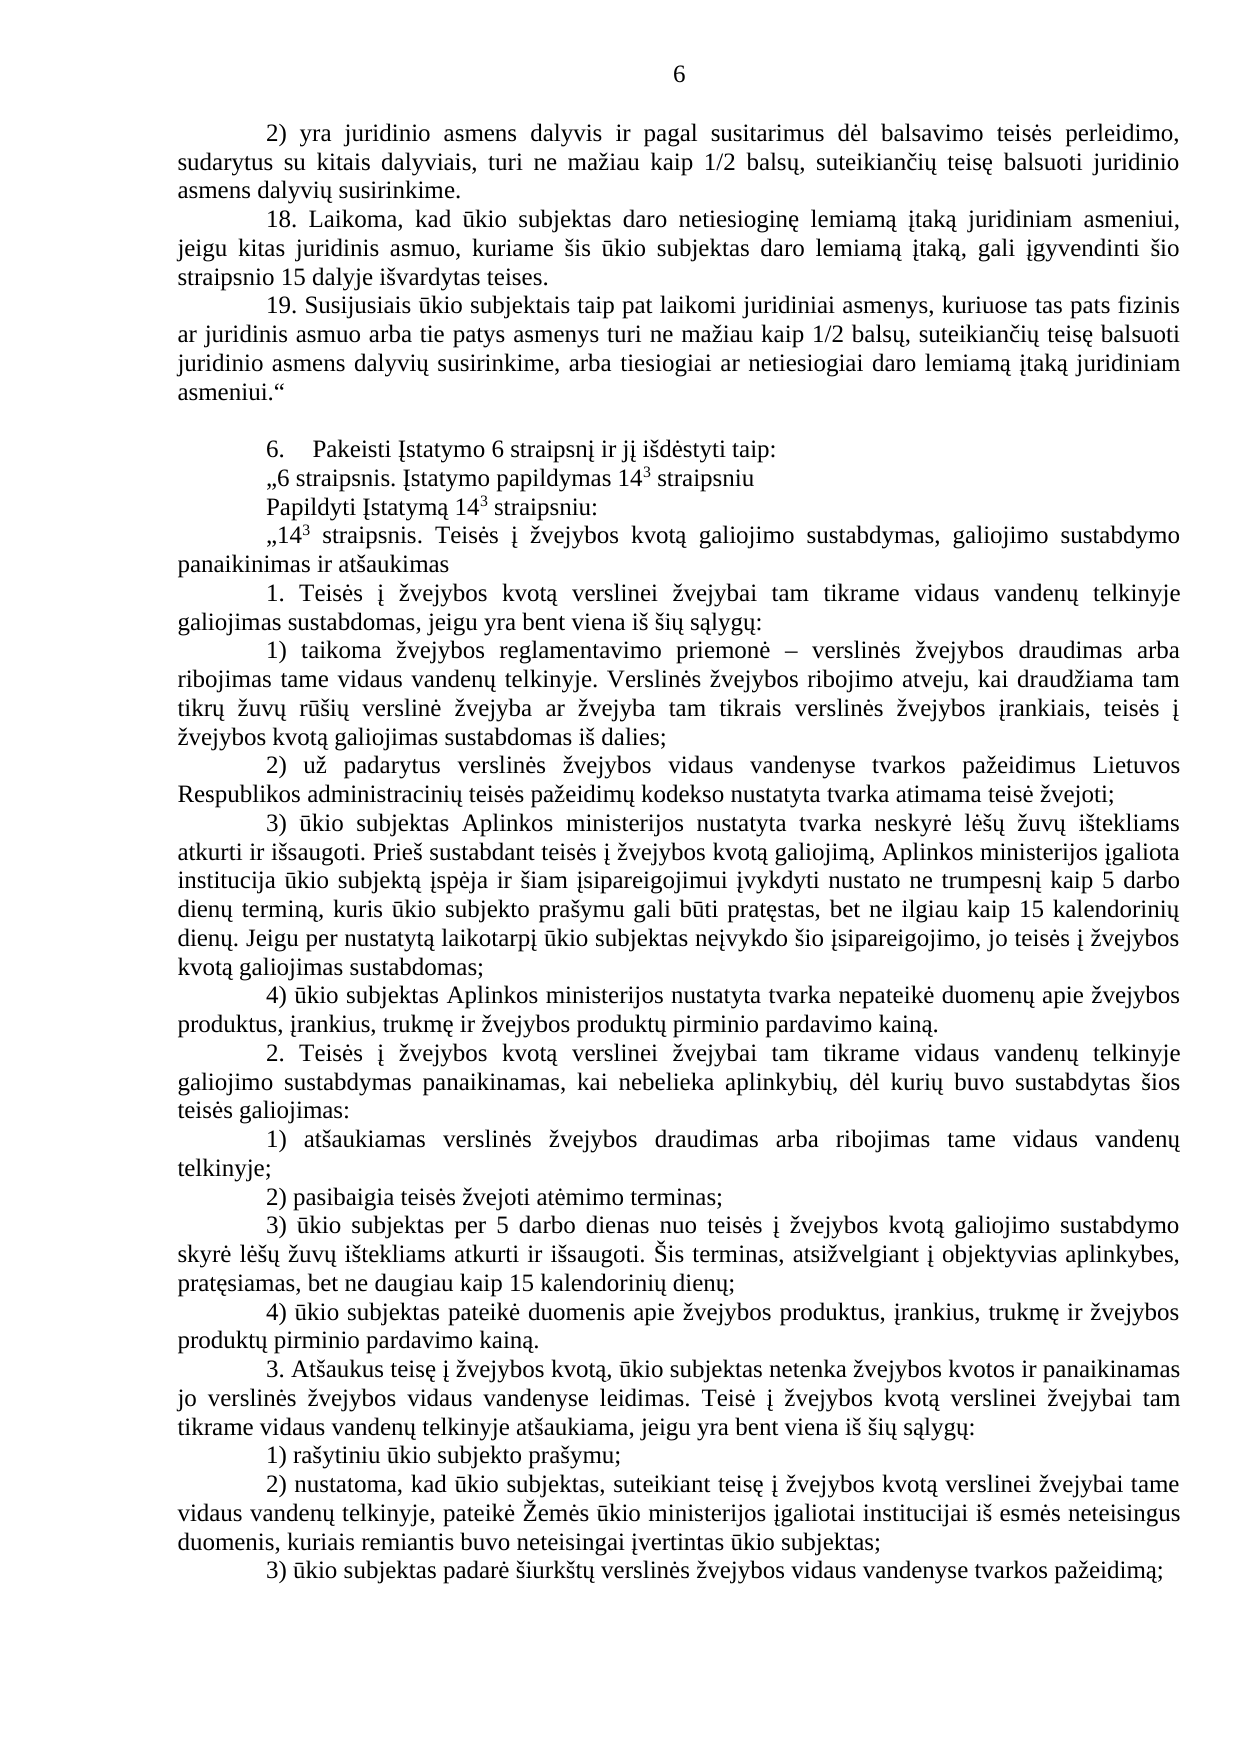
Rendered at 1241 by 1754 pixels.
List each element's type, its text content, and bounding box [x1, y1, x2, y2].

text 1. Teisės į žvejybos kvotą verslinei žvejybai tam tikrame vidaus vandenų telkinyje galiojimas sustabdomas, jeigu yra bent viena iš šių sąlygų: [177, 578, 1181, 636]
text 2) nustatoma, kad ūkio subjektas, suteikiant teisę į žvejybos kvotą verslinei žvejybai tame vidaus vandenų telkinyje, pateikė Žemės ūkio ministerijos įgaliotai institucijai iš esmės neteisingus duomenis, kuriais remiantis buvo neteisingai įvertintas ūkio subjektas; [177, 1469, 1181, 1556]
text 2) yra juridinio asmens dalyvis ir pagal susitarimus dėl balsavimo teisės perleidimo, sudarytus su kitais dalyviais, turi ne mažiau kaip 1/2 balsų, suteikiančių teisę balsuoti juridinio asmens dalyvių susirinkime. [177, 118, 1181, 204]
text 1) atšaukiamas verslinės žvejybos draudimas arba ribojimas tame vidaus vandenų telkinyje; [177, 1124, 1181, 1182]
text 4) ūkio subjektas Aplinkos ministerijos nustatyta tvarka nepateikė duomenų apie žvejybos produktus, įrankius, trukmę ir žvejybos produktų pirminio pardavimo kainą. [177, 981, 1181, 1038]
text 3) ūkio subjektas Aplinkos ministerijos nustatyta tvarka neskyrė lėšų žuvų ištekliams atkurti ir išsaugoti. Prieš sustabdant teisės į žvejybos kvotą galiojimą, Aplinkos ministerijos įgaliota institucija ūkio subjektą įspėja ir šiam įsipareigojimui įvykdyti nustato ne trumpesnį kaip 5 darbo dienų terminą, kuris ūkio subjekto prašymu gali būti pratęstas, bet ne ilgiau kaip 15 kalendorinių dienų. Jeigu per nustatytą laikotarpį ūkio subjektas neįvykdo šio įsipareigojimo, jo teisės į žvejybos kvotą galiojimas sustabdomas; [177, 808, 1181, 981]
text 3. Atšaukus teisę į žvejybos kvotą, ūkio subjektas netenka žvejybos kvotos ir panaikinamas jo verslinės žvejybos vidaus vandenyse leidimas. Teisė į žvejybos kvotą verslinei žvejybai tam tikrame vidaus vandenų telkinyje atšaukiama, jeigu yra bent viena iš šių sąlygų: [177, 1354, 1181, 1441]
text 2) pasibaigia teisės žvejoti atėmimo terminas; [177, 1182, 1181, 1211]
text 19. Susijusiais ūkio subjektais taip pat laikomi juridiniai asmenys, kuriuose tas pats fizinis ar juridinis asmuo arba tie patys asmenys turi ne mažiau kaip 1/2 balsų, suteikiančių teisę balsuoti juridinio asmens dalyvių susirinkime, arba tiesiogiai ar netiesiogiai daro lemiamą įtaką juridiniam asmeniui.“ [177, 291, 1181, 406]
text Papildyti Įstatymą 143 straipsniu: [177, 492, 1181, 521]
text 3) ūkio subjektas padarė šiurkštų verslinės žvejybos vidaus vandenyse tvarkos pažeidimą; [177, 1556, 1181, 1584]
text 18. Laikoma, kad ūkio subjektas daro netiesioginę lemiamą įtaką juridiniam asmeniui, jeigu kitas juridinis asmuo, kuriame šis ūkio subjektas daro lemiamą įtaką, gali įgyvendinti šio straipsnio 15 dalyje išvardytas teises. [177, 204, 1181, 291]
text „6 straipsnis. Įstatymo papildymas 143 straipsniu [177, 463, 1181, 492]
text 6. Pakeisti Įstatymo 6 straipsnį ir jį išdėstyti taip: [177, 434, 1181, 463]
text 3) ūkio subjektas per 5 darbo dienas nuo teisės į žvejybos kvotą galiojimo sustabdymo skyrė lėšų žuvų ištekliams atkurti ir išsaugoti. Šis terminas, atsižvelgiant į objektyvias aplinkybes, pratęsiamas, bet ne daugiau kaip 15 kalendorinių dienų; [177, 1211, 1181, 1297]
text 2. Teisės į žvejybos kvotą verslinei žvejybai tam tikrame vidaus vandenų telkinyje galiojimo sustabdymas panaikinamas, kai nebelieka aplinkybių, dėl kurių buvo sustabdytas šios teisės galiojimas: [177, 1038, 1181, 1124]
text 1) rašytiniu ūkio subjekto prašymu; [177, 1441, 1181, 1469]
text 4) ūkio subjektas pateikė duomenis apie žvejybos produktus, įrankius, trukmę ir žvejybos produktų pirminio pardavimo kainą. [177, 1297, 1181, 1354]
text 1) taikoma žvejybos reglamentavimo priemonė – verslinės žvejybos draudimas arba ribojimas tame vidaus vandenų telkinyje. Verslinės žvejybos ribojimo atveju, kai draudžiama tam tikrų žuvų rūšių verslinė žvejyba ar žvejyba tam tikrais verslinės žvejybos įrankiais, teisės į žvejybos kvotą galiojimas sustabdomas iš dalies; [177, 636, 1181, 751]
text „143 straipsnis. Teisės į žvejybos kvotą galiojimo sustabdymas, galiojimo sustabdymo panaikinimas ir atšaukimas [177, 521, 1181, 578]
text 2) už padarytus verslinės žvejybos vidaus vandenyse tvarkos pažeidimus Lietuvos Respublikos administracinių teisės pažeidimų kodekso nustatyta tvarka atimama teisė žvejoti; [177, 751, 1181, 808]
